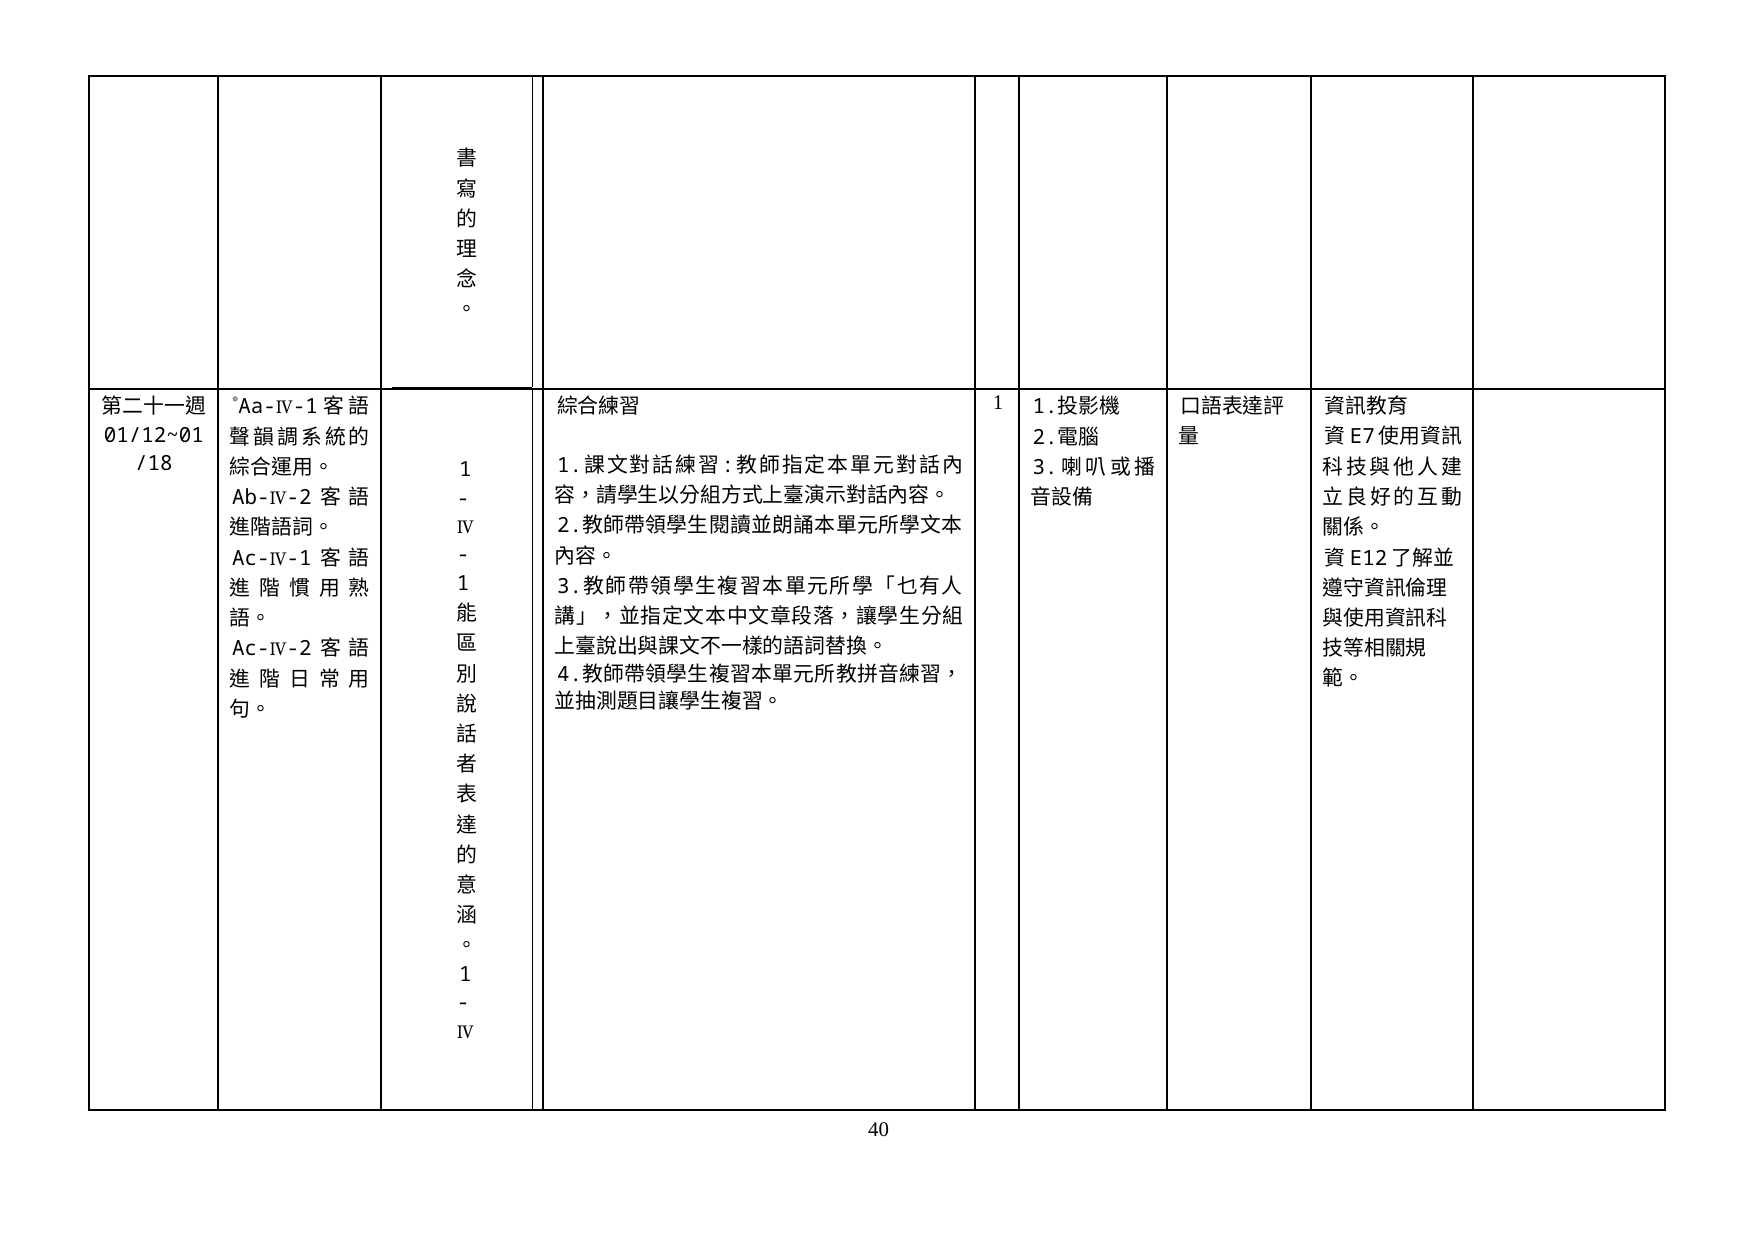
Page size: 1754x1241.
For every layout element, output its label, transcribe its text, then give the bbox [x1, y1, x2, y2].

table_cell 1 [976, 390, 1018, 1109]
table_cell 1-Ⅳ-1能區別說話者表達的意涵。 1-Ⅳ- [382, 390, 532, 1109]
table_cell 1.投影機 2.電腦 3.喇叭或播音設備 [1020, 390, 1166, 1109]
table_cell [90, 77, 217, 387]
table_cell 資訊教育 資E7使用資訊科技與他人建立良好的互動關係。 資E12了解並遵守資訊倫理與使用資訊科技等相關規範。 [1312, 390, 1472, 1109]
table_cell 口語表達評量 [1168, 390, 1310, 1109]
table_cell 第二十一週 01/12~01/18 [90, 390, 217, 1109]
table_cell [544, 77, 974, 387]
table_cell 書寫的理念。 [382, 77, 532, 387]
table_cell [1474, 77, 1664, 387]
table_cell [533, 77, 542, 387]
table_cell [1168, 77, 1310, 387]
table_cell [533, 390, 542, 1109]
table_cell [219, 77, 380, 387]
table_cell [1474, 390, 1664, 1109]
table_cell [1020, 77, 1166, 387]
table_cell ◎Aa-Ⅳ-1客語聲韻調系統的綜合運用。 Ab-Ⅳ-2客語進階語詞。 Ac-Ⅳ-1客語進階慣用熟語。 Ac-Ⅳ-2客語進階日常用句。 [219, 390, 380, 1109]
table_cell [1312, 77, 1472, 387]
table_cell 綜合練習 1.課文對話練習:教師指定本單元對話內容，請學生以分組方式上臺演示對話內容。 2.教師帶領學生閱讀並朗誦本單元所學文本內容。 3.教師帶領學生複習本單元所學「乜有人講」，並指定文本中文章段落，讓學生分組上臺說出與課文不一樣的語詞替換。 4.教師帶領學生複習本單元所教拼音練習，並抽測題目讓學生複習。 [544, 390, 974, 1109]
table_cell [976, 77, 1018, 387]
